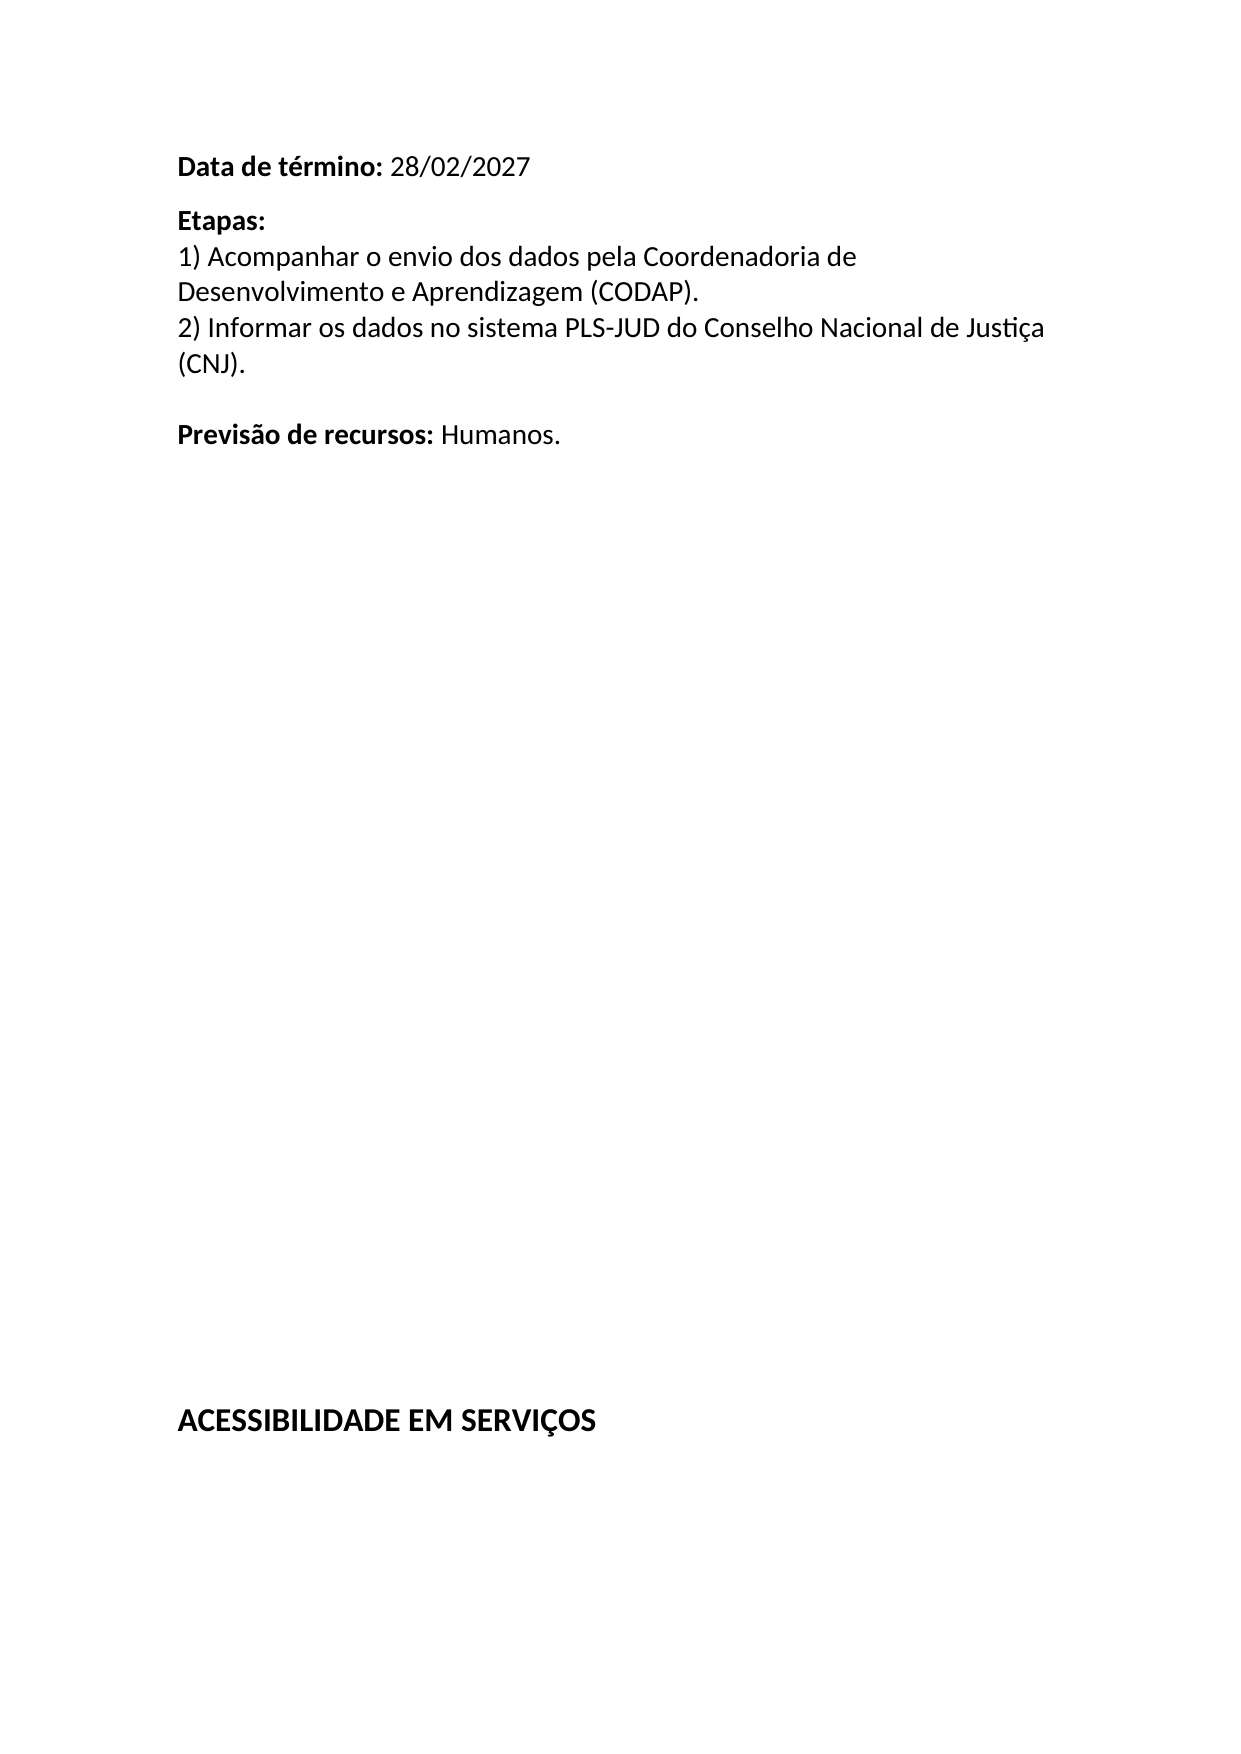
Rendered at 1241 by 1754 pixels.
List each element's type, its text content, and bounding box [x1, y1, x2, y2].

text 2) Informar os dados no sistema PLS-JUD do Conselho Nacional de Justiça (CNJ). [177, 309, 1063, 380]
text Etapas: [177, 202, 1063, 238]
text Previsão de recursos: Humanos. [177, 416, 1063, 452]
text Data de término: 28/02/2027 [177, 148, 1063, 183]
text 1) Acompanhar o envio dos dados pela Coordenadoria de Desenvolvimento e Aprendizagem (CODAP). [177, 238, 1063, 309]
text ACESSIBILIDADE EM SERVIÇOS [177, 1398, 1063, 1439]
